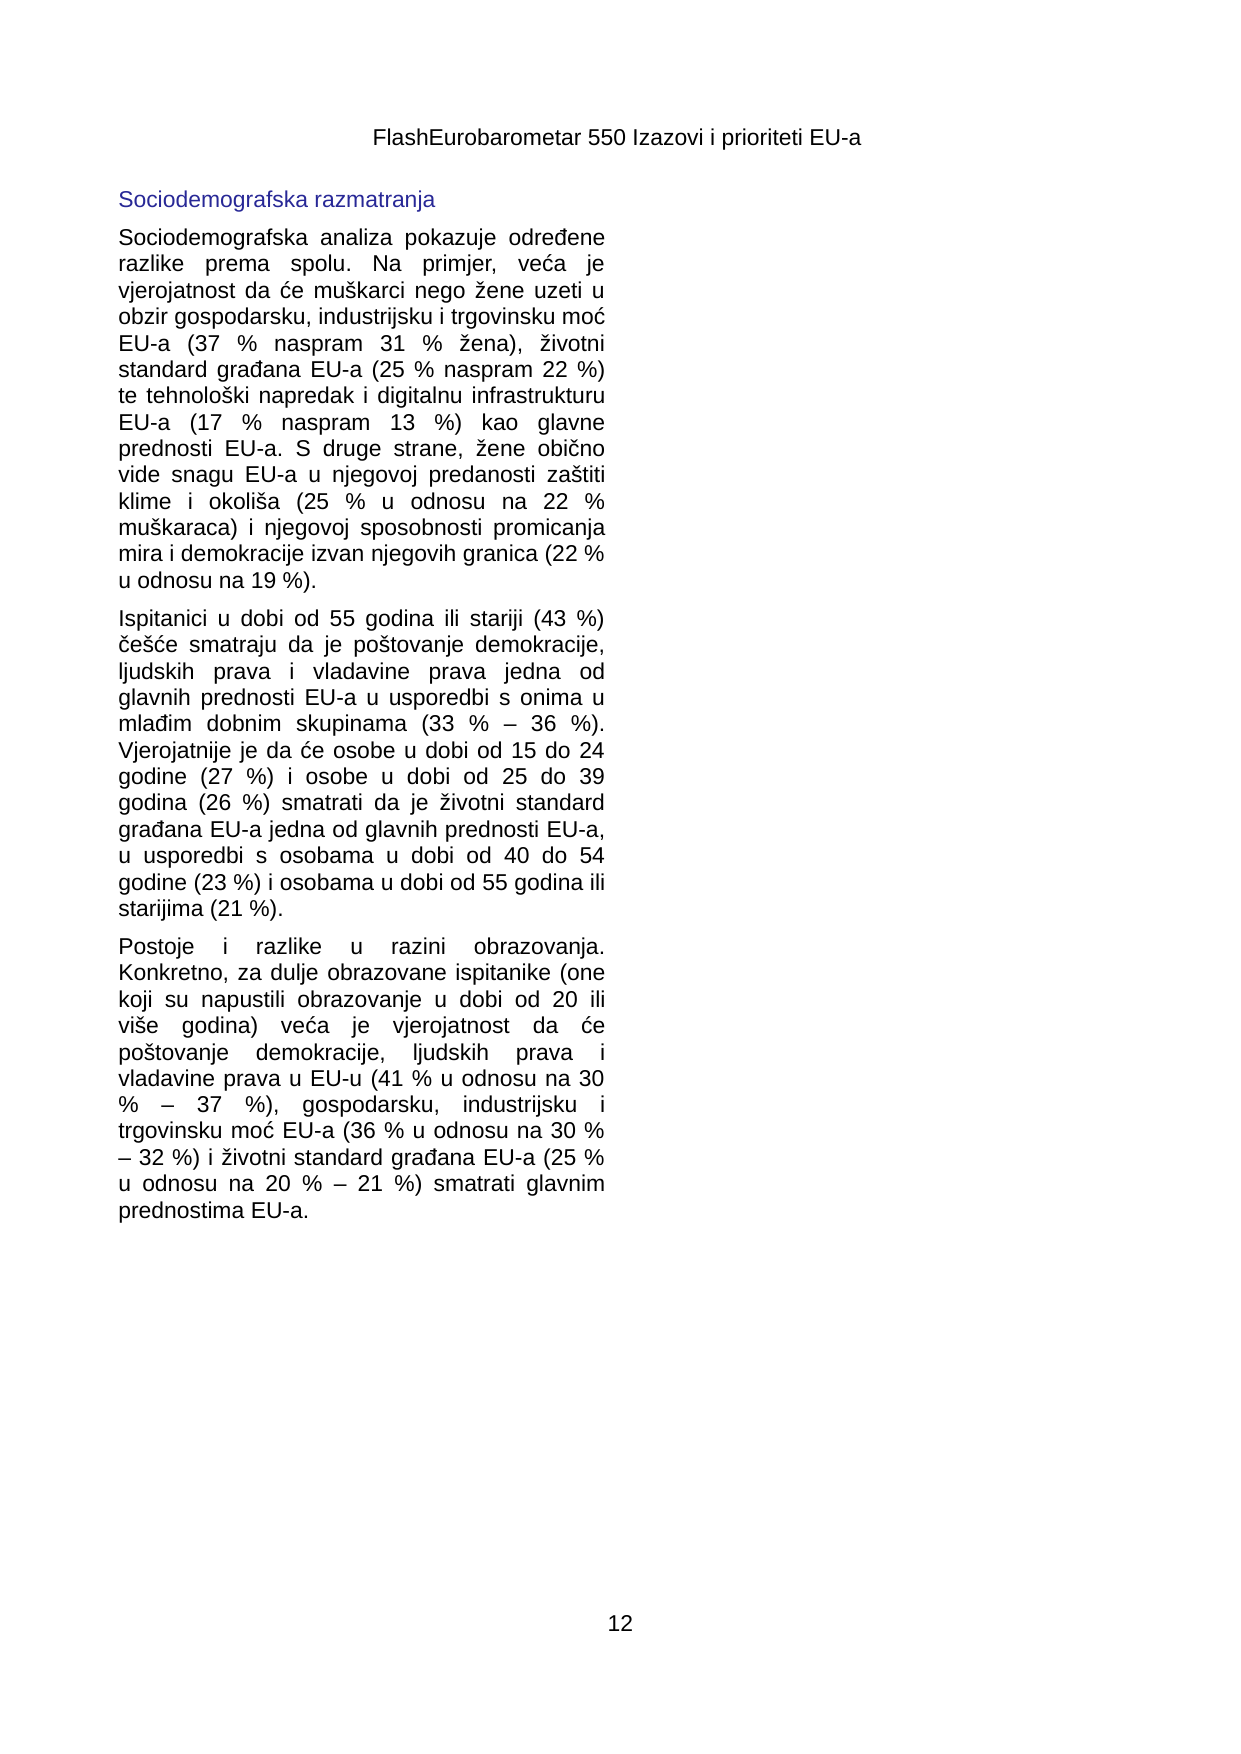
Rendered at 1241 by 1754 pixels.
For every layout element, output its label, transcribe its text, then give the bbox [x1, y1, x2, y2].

text Sociodemografska razmatranja [118, 186, 605, 212]
text Sociodemografska analiza pokazuje određene razlike prema spolu. Na primjer, veća je vjerojatnost da će muškarci nego žene uzeti u obzir gospodarsku, industrijsku i trgovinsku moć EU-a (37 % naspram 31 % žena), životni standard građana EU-a (25 % naspram 22 %) te tehnološki napredak i digitalnu infrastrukturu EU-a (17 % naspram 13 %) kao glavne prednosti EU-a. S druge strane, žene obično vide snagu EU-a u njegovoj predanosti zaštiti klime i okoliša (25 % u odnosu na 22 % muškaraca) i njegovoj sposobnosti promicanja mira i demokracije izvan njegovih granica (22 % u odnosu na 19 %). [118, 224, 605, 593]
text Ispitanici u dobi od 55 godina ili stariji (43 %) češće smatraju da je poštovanje demokracije, ljudskih prava i vladavine prava jedna od glavnih prednosti EU-a u usporedbi s onima u mlađim dobnim skupinama (33 % – 36 %). Vjerojatnije je da će osobe u dobi od 15 do 24 godine (27 %) i osobe u dobi od 25 do 39 godina (26 %) smatrati da je životni standard građana EU-a jedna od glavnih prednosti EU-a, u usporedbi s osobama u dobi od 40 do 54 godine (23 %) i osobama u dobi od 55 godina ili starijima (21 %). [118, 605, 605, 921]
text Postoje i razlike u razini obrazovanja. Konkretno, za dulje obrazovane ispitanike (one koji su napustili obrazovanje u dobi od 20 ili više godina) veća je vjerojatnost da će poštovanje demokracije, ljudskih prava i vladavine prava u EU-u (41 % u odnosu na 30 % – 37 %), gospodarsku, industrijsku i trgovinsku moć EU-a (36 % u odnosu na 30 % – 32 %) i životni standard građana EU-a (25 % u odnosu na 20 % – 21 %) smatrati glavnim prednostima EU-a. [118, 933, 605, 1223]
